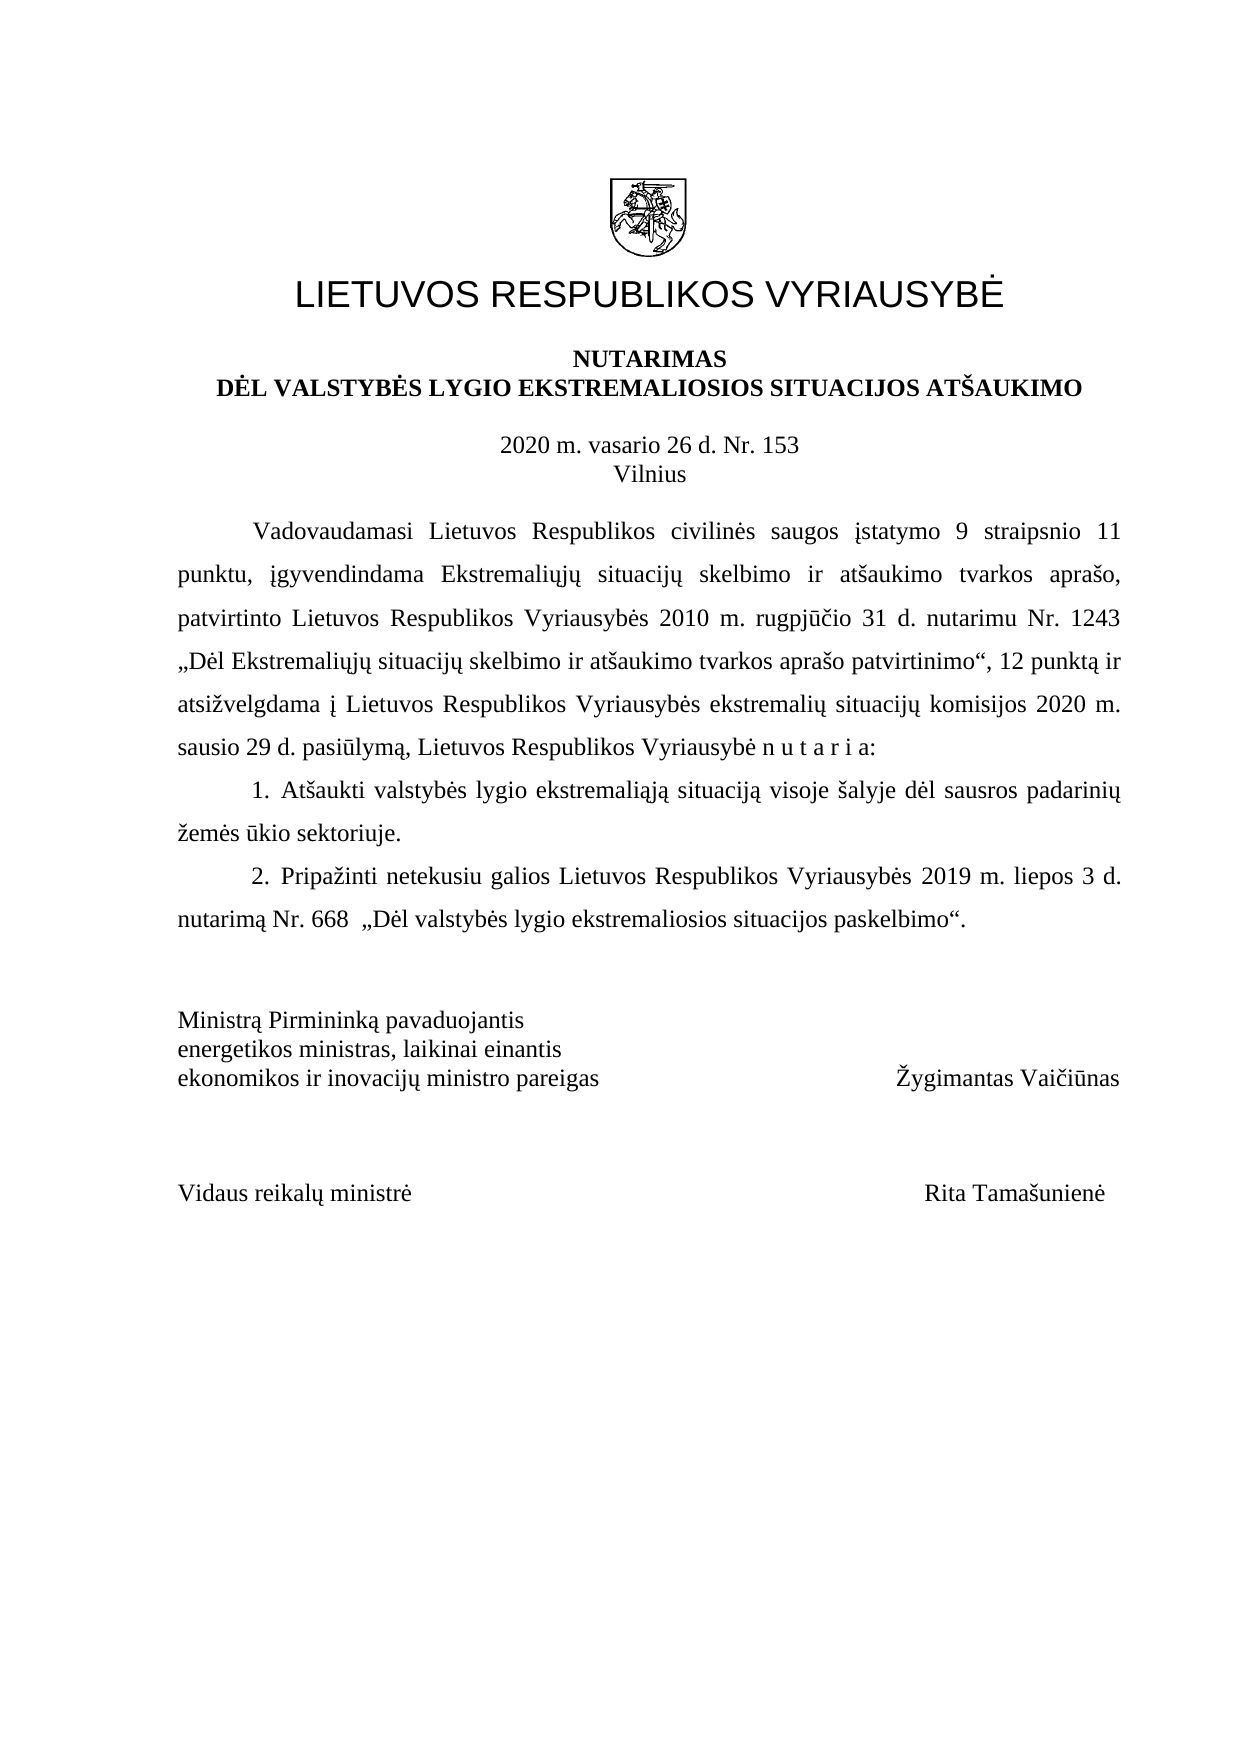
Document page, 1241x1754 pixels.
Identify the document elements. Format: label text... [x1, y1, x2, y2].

text ekonomikos ir inovacijų ministro pareigas Žygimantas Vaičiūnas [177, 1063, 1122, 1091]
text nutarimas [177, 344, 1122, 373]
text 2020 m. vasario 26 d. Nr. 153 [177, 430, 1122, 459]
text Ministrą Pirmininką pavaduojantis [177, 1005, 1122, 1034]
text energetikos ministras, laikinai einantis [177, 1034, 1122, 1063]
text 1. Atšaukti valstybės lygio ekstremaliąją situaciją visoje šalyje dėl sausros padarinių žemės ūkio sektoriuje. [177, 775, 1122, 847]
text 2. Pripažinti netekusiu galios Lietuvos Respublikos Vyriausybės 2019 m. liepos 3 d. nutarimą Nr. 668 „Dėl valstybės lygio ekstremaliosios situacijos paskelbimo“. [177, 861, 1122, 933]
text Vadovaudamasi Lietuvos Respublikos civilinės saugos įstatymo 9 straipsnio 11 punktu, įgyvendindama Ekstremaliųjų situacijų skelbimo ir atšaukimo tvarkos aprašo, patvirtinto Lietuvos Respublikos Vyriausybės 2010 m. rugpjūčio 31 d. nutarimu Nr. 1243 „Dėl Ekstremaliųjų situacijų skelbimo ir atšaukimo tvarkos aprašo patvirtinimo“, 12 punktą ir atsižvelgdama į Lietuvos Respublikos Vyriausybės ekstremalių situacijų komisijos 2020 m. sausio 29 d. pasiūlymą, Lietuvos Respublikos Vyriausybė n u t a r i a: [177, 516, 1122, 761]
text DĖL VALSTYBĖS LYGIO EKSTREMALIOSIOS SITUACIJOS ATŠAUKIMO [177, 373, 1122, 401]
text Lietuvos Respublikos Vyriausybė [177, 272, 1122, 315]
text Vilnius [177, 459, 1122, 488]
text Vidaus reikalų ministrė Rita Tamašunienė [177, 1178, 1122, 1206]
